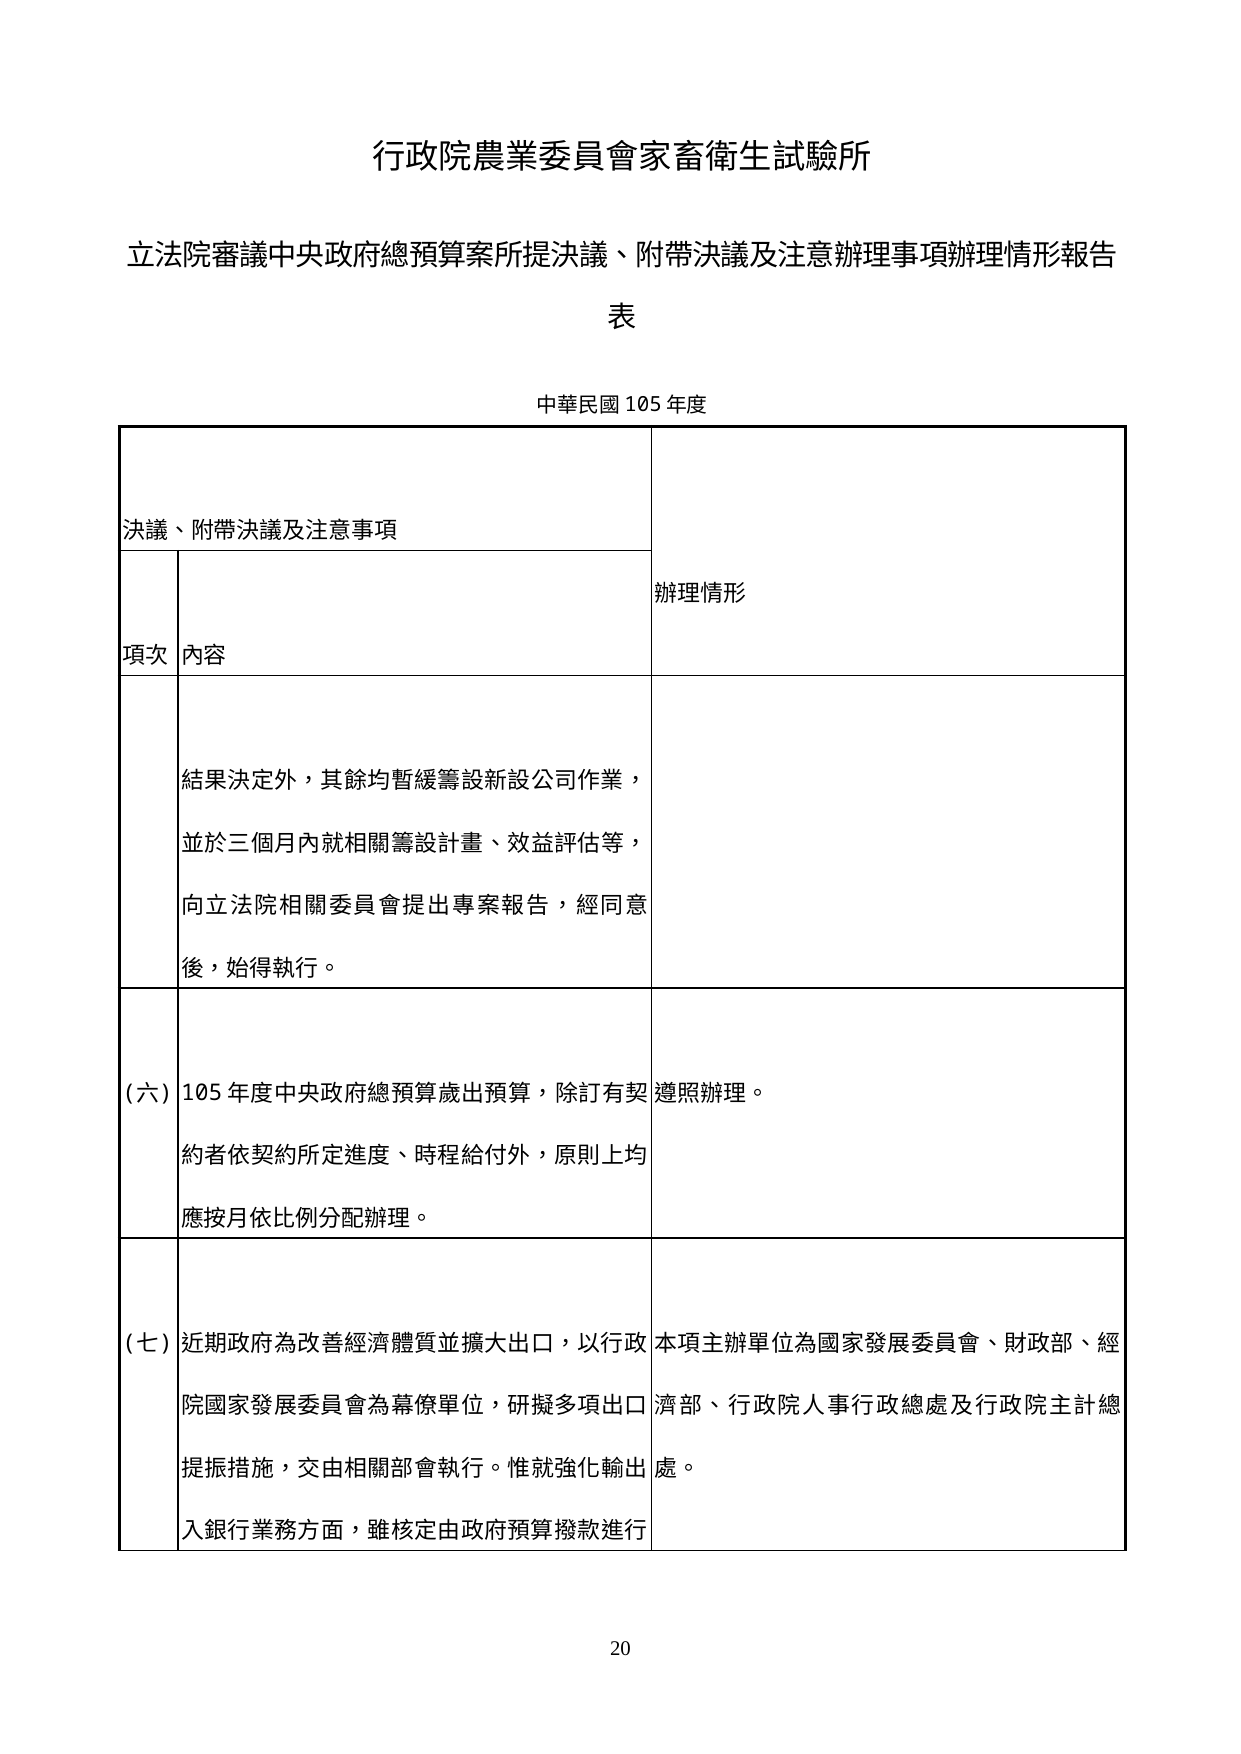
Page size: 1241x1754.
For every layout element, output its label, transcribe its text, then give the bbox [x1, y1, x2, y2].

table_cell 決議、附帶決議及注意事項 [121, 428, 651, 550]
table_cell (七) [121, 1239, 177, 1550]
table_cell [121, 676, 177, 987]
table_cell [652, 676, 1124, 987]
table_cell 105年度中央政府總預算歲出預算，除訂有契約者依契約所定進度、時程給付外，原則上均應按月依比例分配辦理。 [179, 989, 651, 1237]
table_cell 遵照辦理。 [652, 989, 1124, 1237]
table_cell 項次 [121, 551, 177, 675]
table_header 行政院農業委員會家畜衛生試驗所 立法院審議中央政府總預算案所提決議、附帶決議及注意辦理事項辦理情形報告表 中華民國105年度 [119, 112, 1125, 425]
table_cell 結果決定外，其餘均暫緩籌設新設公司作業，並於三個月內就相關籌設計畫、效益評估等，向立法院相關委員會提出專案報告，經同意後，始得執行。 [179, 676, 651, 987]
table_cell 內容 [179, 551, 651, 675]
table_cell 近期政府為改善經濟體質並擴大出口，以行政院國家發展委員會為幕僚單位，研擬多項出口提振措施，交由相關部會執行。惟就強化輸出入銀行業務方面，雖核定由政府預算撥款進行 [179, 1239, 651, 1550]
table_cell 本項主辦單位為國家發展委員會、財政部、經濟部、行政院人事行政總處及行政院主計總處。 [652, 1239, 1124, 1550]
table_cell (六) [121, 989, 177, 1237]
table_cell 辦理情形 [652, 428, 1124, 675]
